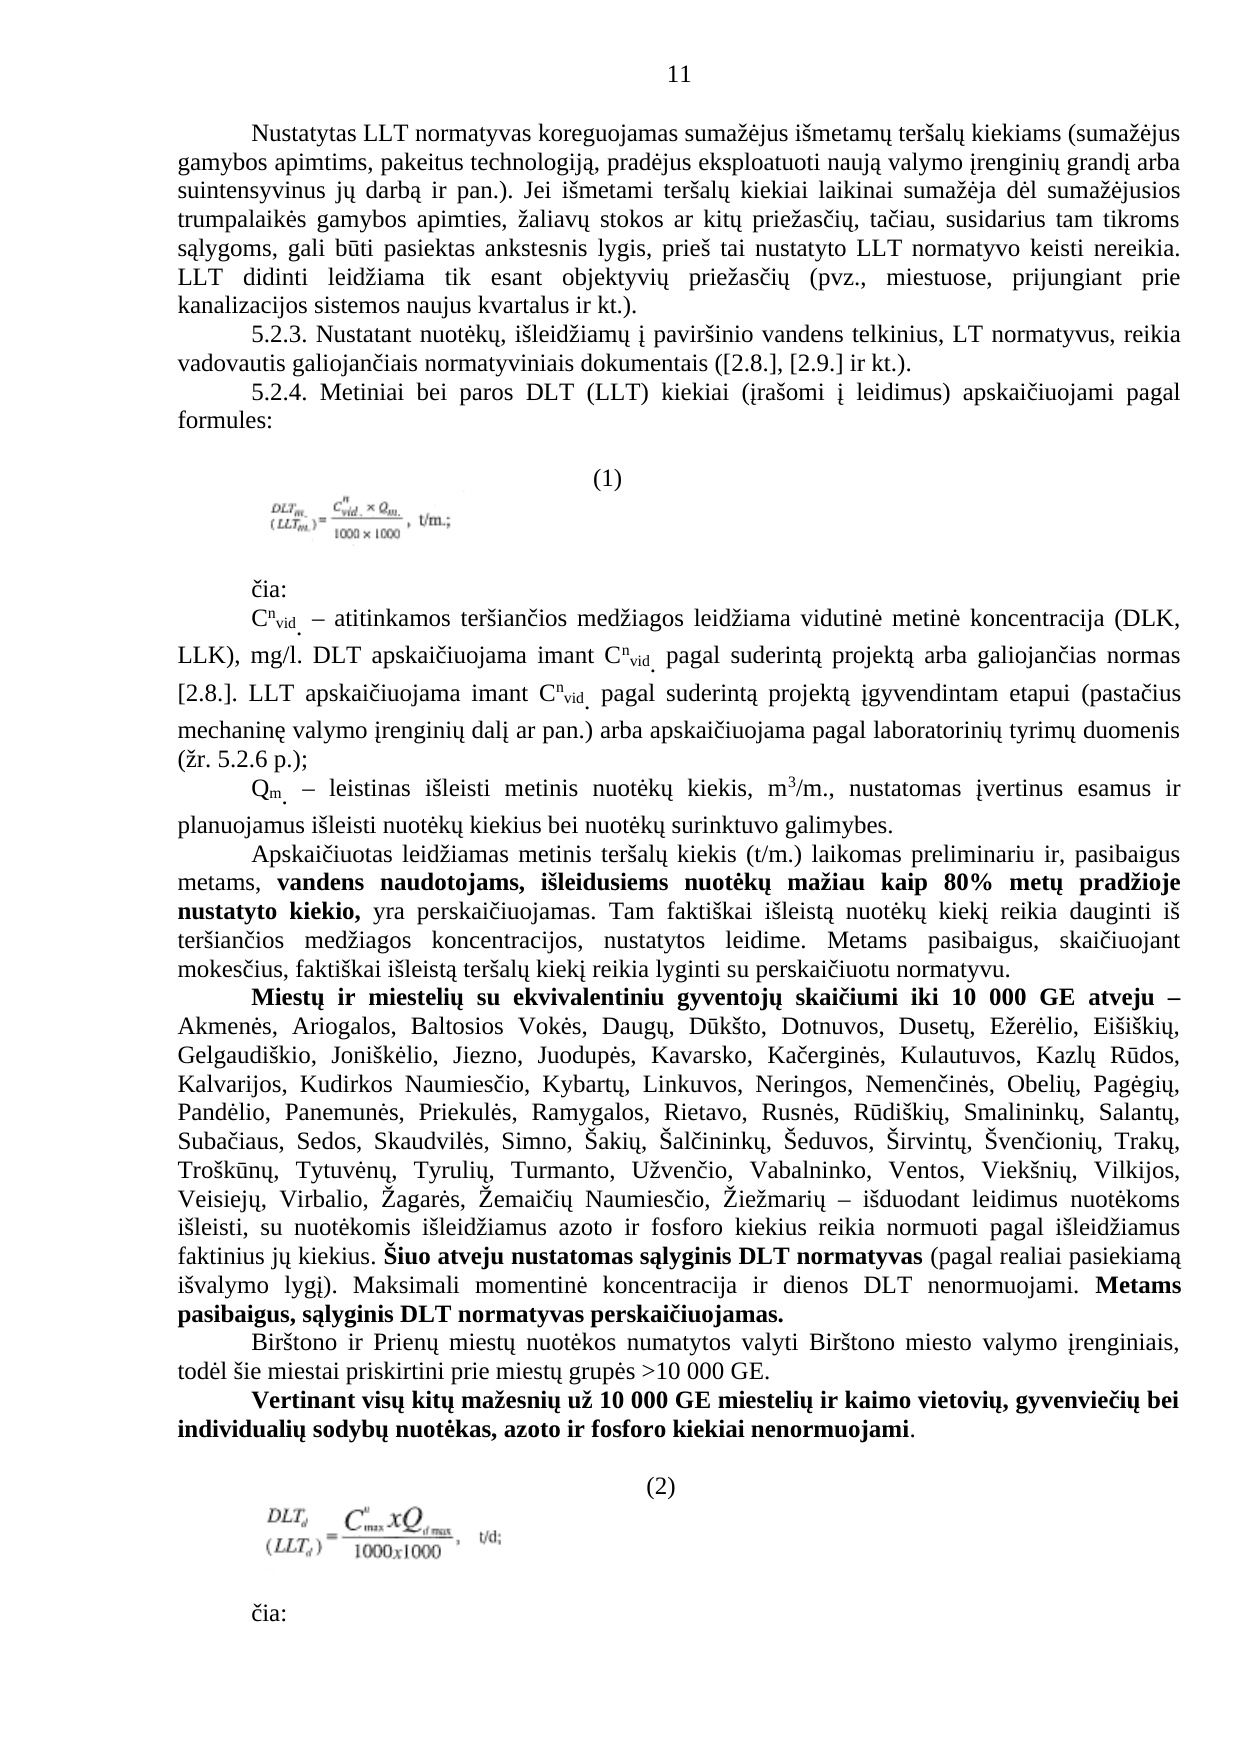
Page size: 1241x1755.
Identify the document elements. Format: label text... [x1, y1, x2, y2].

text čia: [177, 1598, 1181, 1627]
text Miestų ir miestelių su ekvivalentiniu gyventojų skaičiumi iki 10 000 GE atveju – Akmenės, Ariogalos, Baltosios Vokės, Daugų, Dūkšto, Dotnuvos, Dusetų, Ežerėlio, Eišiškių, Gelgaudiškio, Joniškėlio, Jiezno, Juodupės, Kavarsko, Kačerginės, Kulautuvos, Kazlų Rūdos, Kalvarijos, Kudirkos Naumiesčio, Kybartų, Linkuvos, Neringos, Nemenčinės, Obelių, Pagėgių, Pandėlio, Panemunės, Priekulės, Ramygalos, Rietavo, Rusnės, Rūdiškių, Smalininkų, Salantų, Subačiaus, Sedos, Skaudvilės, Simno, Šakių, Šalčininkų, Šeduvos, Širvintų, Švenčionių, Trakų, Troškūnų, Tytuvėnų, Tyrulių, Turmanto, Užvenčio, Vabalninko, Ventos, Viekšnių, Vilkijos, Veisiejų, Virbalio, Žagarės, Žemaičių Naumiesčio, Žiežmarių – išduodant leidimus nuotėkoms išleisti, su nuotėkomis išleidžiamus azoto ir fosforo kiekius reikia normuoti pagal išleidžiamus faktinius jų kiekius. Šiuo atveju nustatomas sąlyginis DLT normatyvas (pagal realiai pasiekiamą išvalymo lygį). Maksimali momentinė koncentracija ir dienos DLT nenormuojami. Metams pasibaigus, sąlyginis DLT normatyvas perskaičiuojamas. [177, 982, 1181, 1327]
text 5.2.4. Metiniai bei paros DLT (LLT) kiekiai (įrašomi į leidimus) apskaičiuojami pagal formules: [177, 377, 1181, 434]
text Vertinant visų kitų mažesnių už 10 000 GE miestelių ir kaimo vietovių, gyvenviečių bei individualių sodybų nuotėkas, azoto ir fosforo kiekiai nenormuojami. [177, 1385, 1181, 1442]
text Cnvid. – atitinkamos teršiančios medžiagos leidžiama vidutinė metinė koncentracija (DLK, LLK), mg/l. DLT apskaičiuojama imant Cnvid. pagal suderintą projektą arba galiojančias normas [2.8.]. LLT apskaičiuojama imant Cnvid. pagal suderintą projektą įgyvendintam etapui (pastačius mechaninę valymo įrenginių dalį ar pan.) arba apskaičiuojama pagal laboratorinių tyrimų duomenis (žr. 5.2.6 p.); [177, 603, 1181, 773]
text (1) [177, 463, 1181, 546]
text Apskaičiuotas leidžiamas metinis teršalų kiekis (t/m.) laikomas preliminariu ir, pasibaigus metams, vandens naudotojams, išleidusiems nuotėkų mažiau kaip 80% metų pradžioje nustatyto kiekio, yra perskaičiuojamas. Tam faktiškai išleistą nuotėkų kiekį reikia dauginti iš teršiančios medžiagos koncentracijos, nustatytos leidime. Metams pasibaigus, skaičiuojant mokesčius, faktiškai išleistą teršalų kiekį reikia lyginti su perskaičiuotu normatyvu. [177, 839, 1181, 982]
text Qm. – leistinas išleisti metinis nuotėkų kiekis, m3/m., nustatomas įvertinus esamus ir planuojamus išleisti nuotėkų kiekius bei nuotėkų surinktuvo galimybes. [177, 773, 1181, 839]
text čia: [177, 574, 1181, 603]
text 5.2.3. Nustatant nuotėkų, išleidžiamų į paviršinio vandens telkinius, LT normatyvus, reikia vadovautis galiojančiais normatyviniais dokumentais ([2.8.], [2.9.] ir kt.). [177, 319, 1181, 377]
text (2) [177, 1471, 1181, 1569]
text Nustatytas LLT normatyvas koreguojamas sumažėjus išmetamų teršalų kiekiams (sumažėjus gamybos apimtims, pakeitus technologiją, pradėjus eksploatuoti naują valymo įrenginių grandį arba suintensyvinus jų darbą ir pan.). Jei išmetami teršalų kiekiai laikinai sumažėja dėl sumažėjusios trumpalaikės gamybos apimties, žaliavų stokos ar kitų priežasčių, tačiau, susidarius tam tikroms sąlygoms, gali būti pasiektas ankstesnis lygis, prieš tai nustatyto LLT normatyvo keisti nereikia. LLT didinti leidžiama tik esant objektyvių priežasčių (pvz., miestuose, prijungiant prie kanalizacijos sistemos naujus kvartalus ir kt.). [177, 118, 1181, 319]
text Birštono ir Prienų miestų nuotėkos numatytos valyti Birštono miesto valymo įrenginiais, todėl šie miestai priskirtini prie miestų grupės >10 000 GE. [177, 1327, 1181, 1385]
